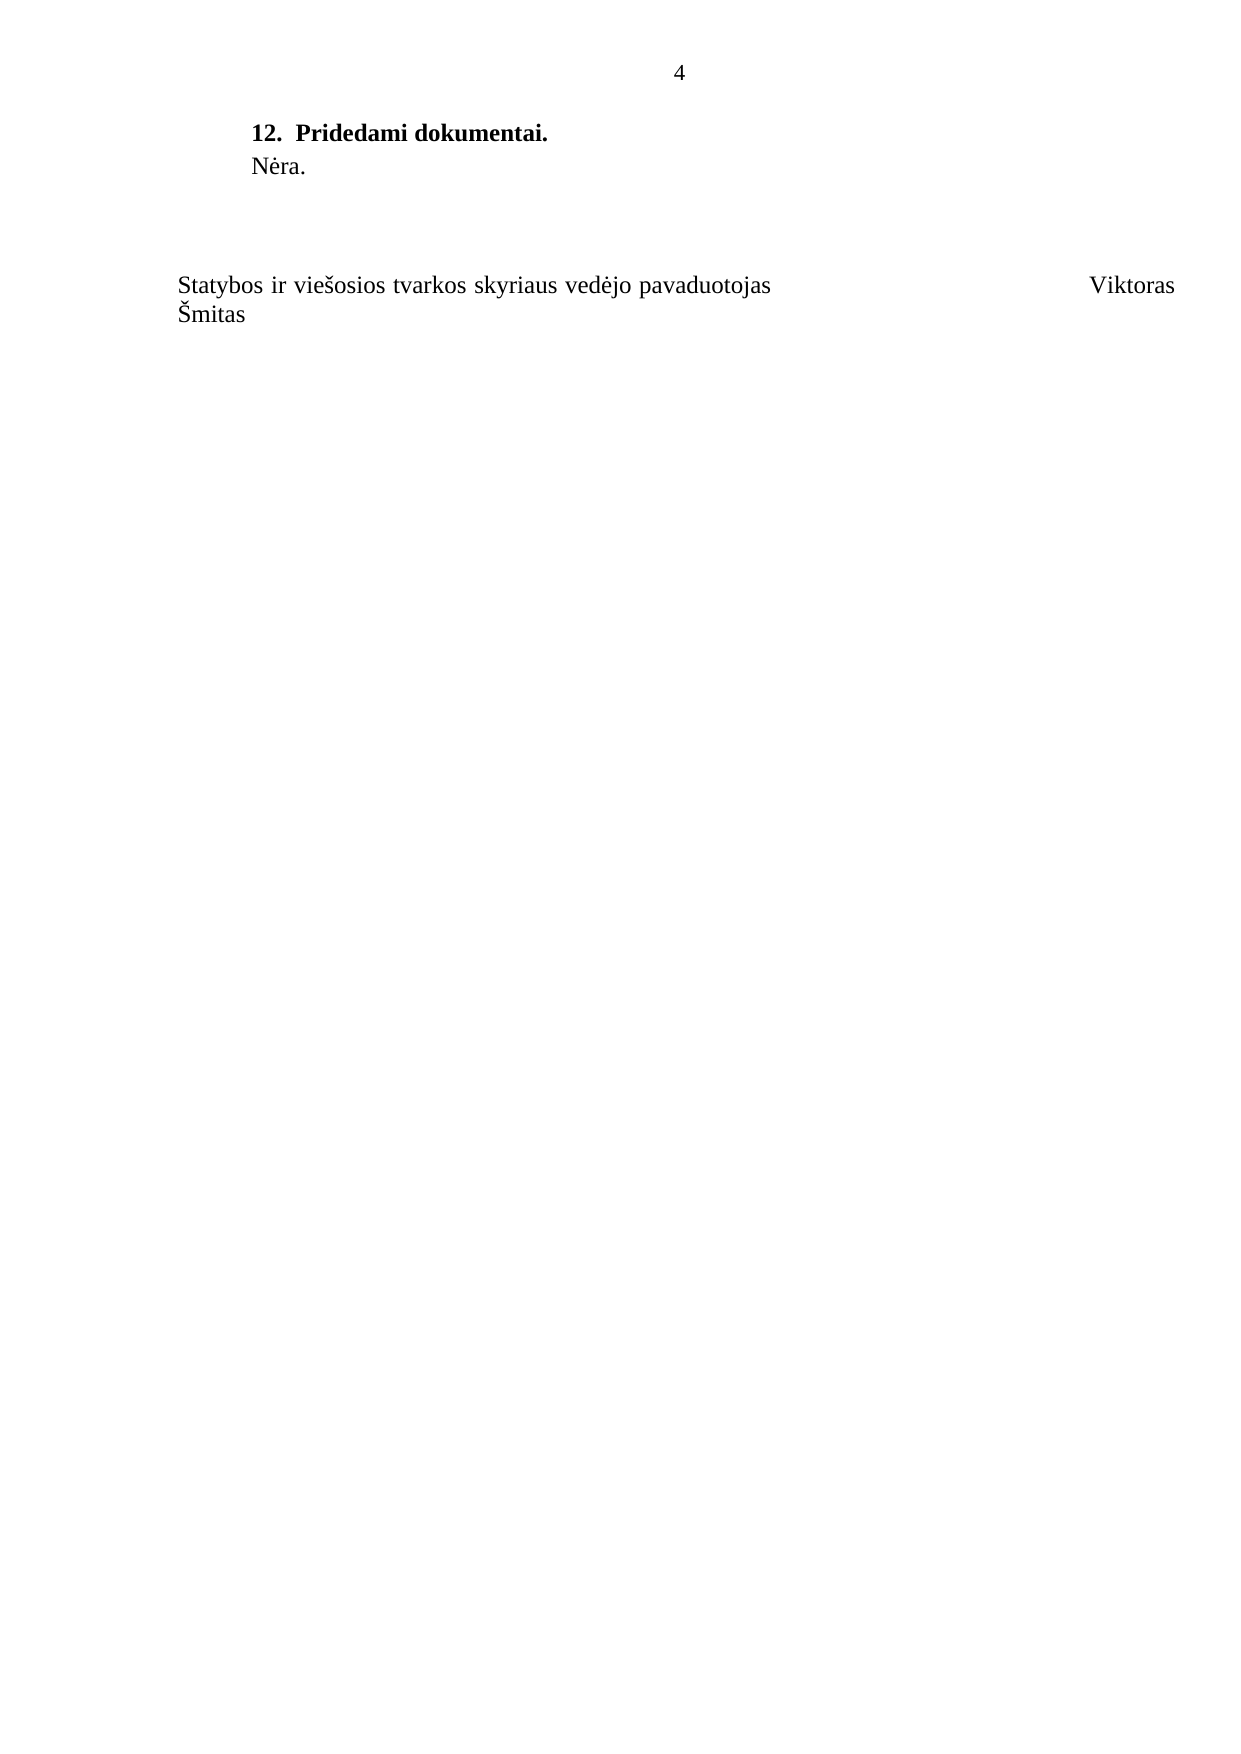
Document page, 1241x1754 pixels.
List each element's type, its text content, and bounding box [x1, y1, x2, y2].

text Nėra. [177, 151, 1181, 180]
text Statybos ir viešosios tvarkos skyriaus vedėjo pavaduotojas Viktoras Šmitas [177, 270, 1181, 328]
text 12. Pridedami dokumentai. [177, 118, 1181, 147]
